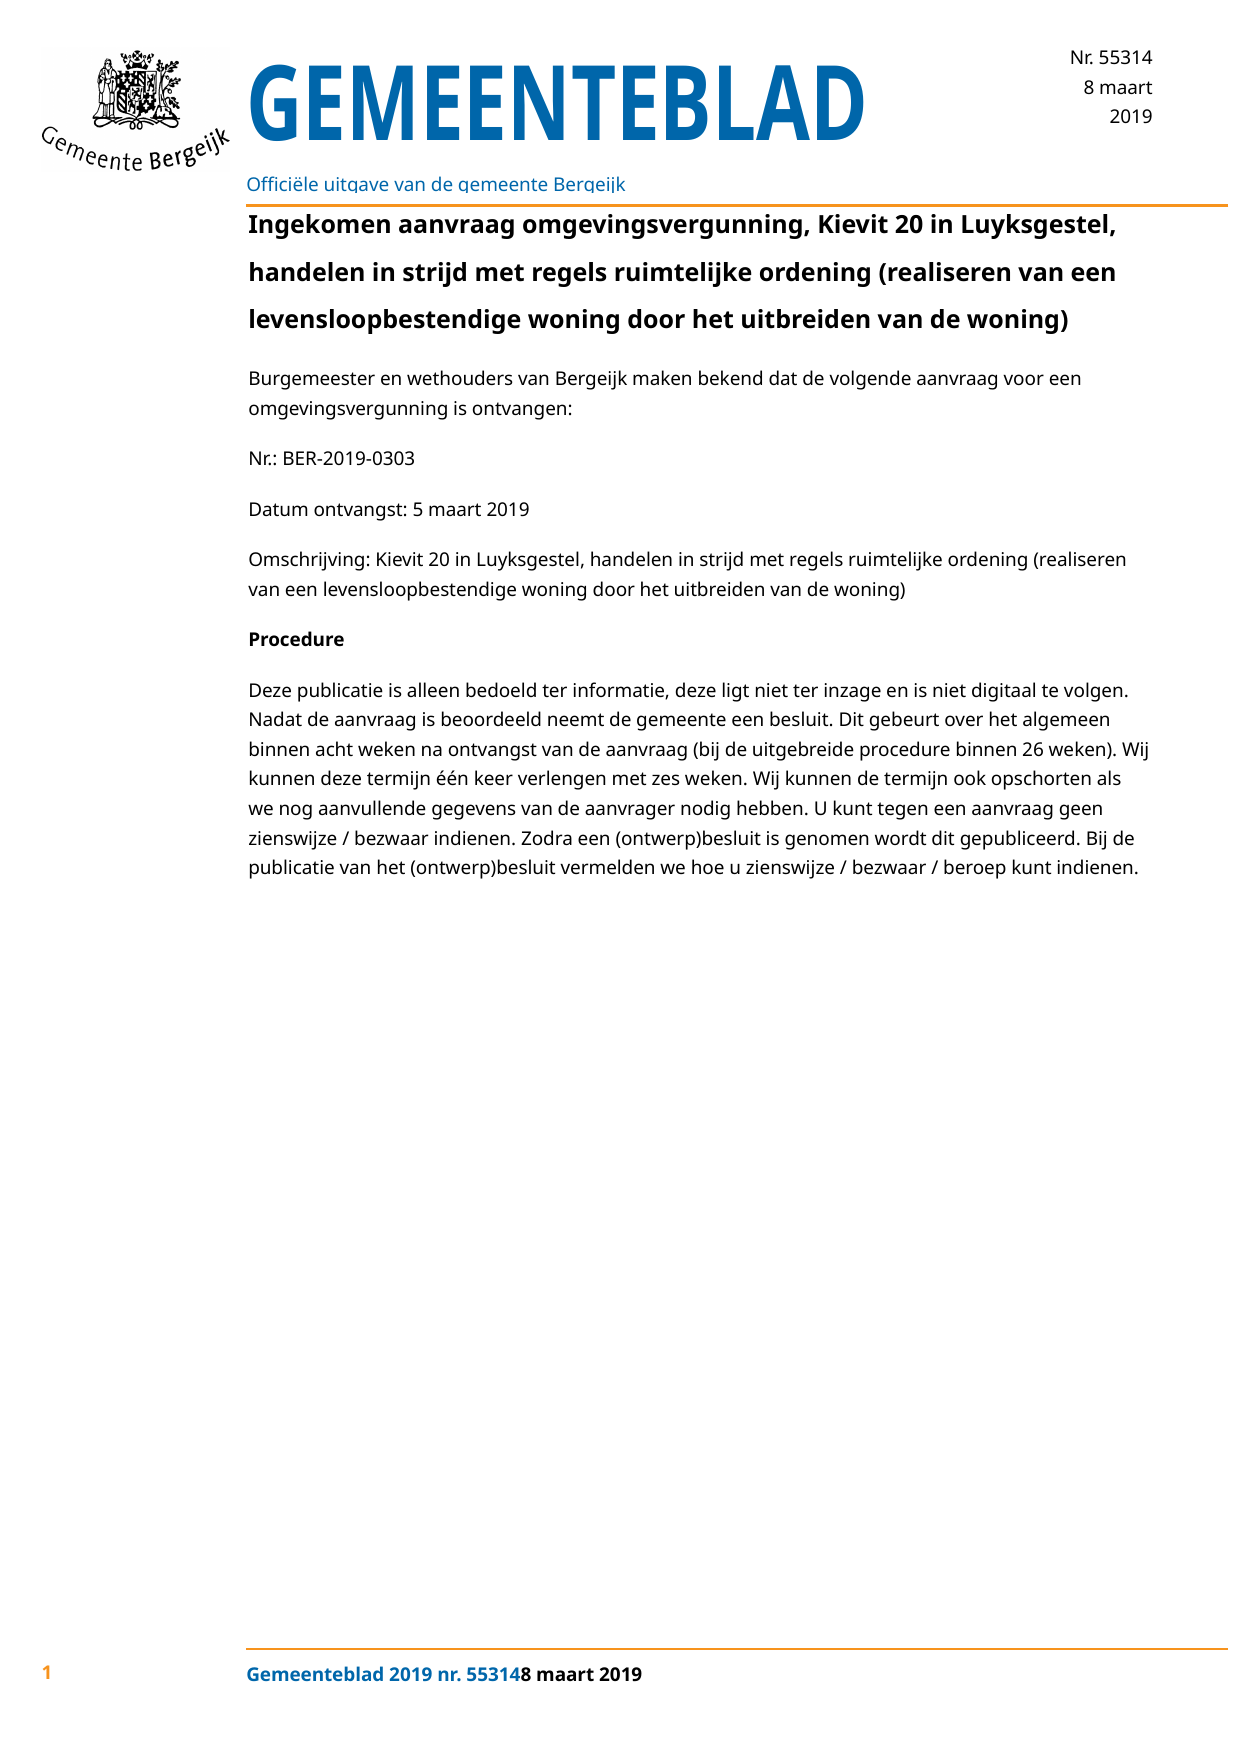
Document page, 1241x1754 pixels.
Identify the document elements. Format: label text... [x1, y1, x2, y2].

text Datum ontvangst: 5 maart 2019 [248, 496, 1152, 522]
text Deze publicatie is alleen bedoeld ter informatie, deze ligt niet ter inzage en is niet digitaal te volgen. Nadat de aanvraag is beoordeeld neemt de gemeente een besluit. Dit gebeurt over het algemeen binnen acht weken na ontvangst van de aanvraag (bij de uitgebreide procedure binnen 26 weken). Wij kunnen deze termijn één keer verlengen met zes weken. Wij kunnen de termijn ook opschorten als we nog aanvullende gegevens van de aanvrager nodig hebben. U kunt tegen een aanvraag geen zienswijze / bezwaar indienen. Zodra een (ontwerp)besluit is genomen wordt dit gepubliceerd. Bij de publicatie van het (ontwerp)besluit vermelden we hoe u zienswijze / bezwaar / beroep kunt indienen. [248, 677, 1152, 880]
text Ingekomen aanvraag omgevingsvergunning, Kievit 20 in Luyksgestel, handelen in strijd met regels ruimtelijke ordening (realiseren van een levensloopbestendige woning door het uitbreiden van de woning) [248, 207, 1152, 336]
picture [41, 47, 231, 172]
text Burgemeester en wethouders van Bergeijk maken bekend dat de volgende aanvraag voor een omgevingsvergunning is ontvangen: [248, 366, 1152, 421]
text Omschrijving: Kievit 20 in Luyksgestel, handelen in strijd met regels ruimtelijke ordening (realiseren van een levensloopbestendige woning door het uitbreiden van de woning) [248, 546, 1152, 602]
text Nr.: BER-2019-0303 [248, 446, 1152, 471]
text Procedure [248, 626, 1152, 652]
